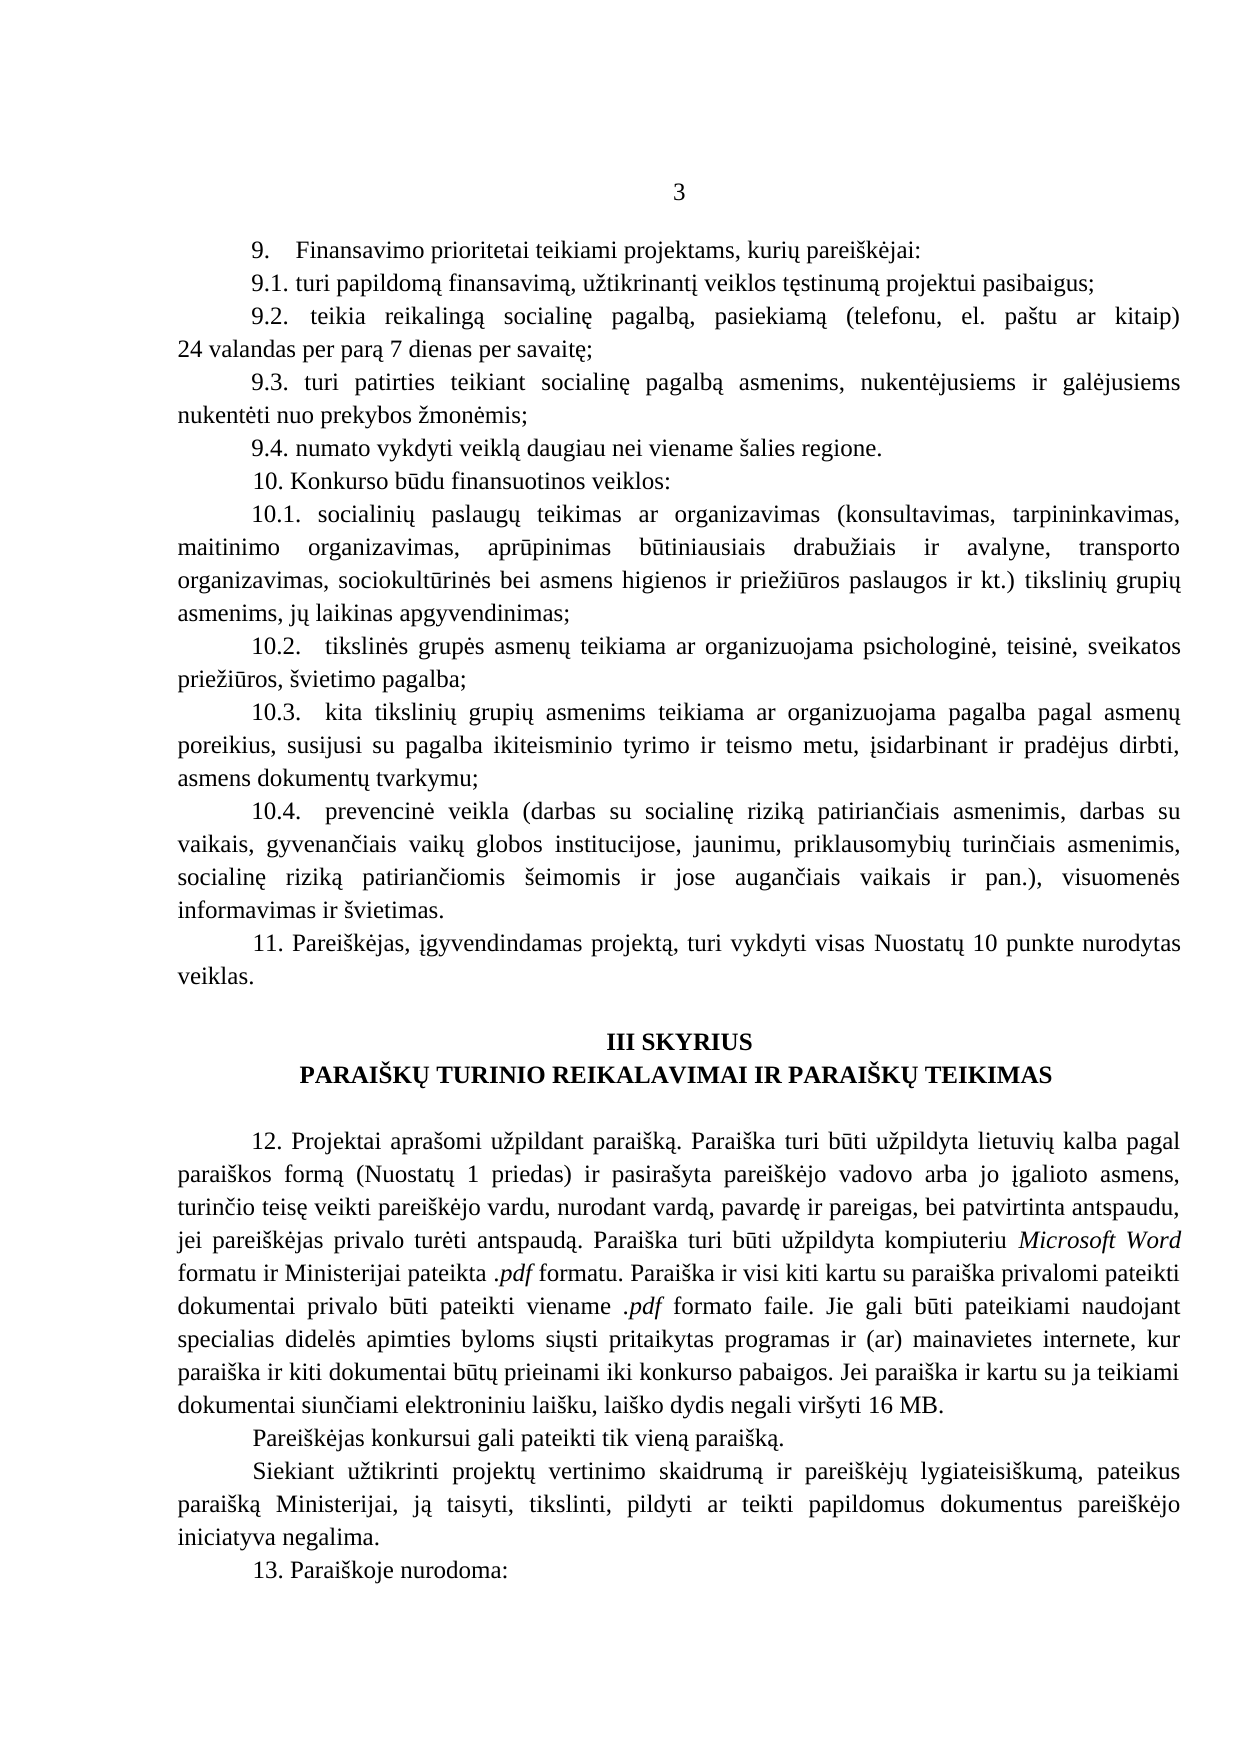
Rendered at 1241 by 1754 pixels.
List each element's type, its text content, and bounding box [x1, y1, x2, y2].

text 9.4. numato vykdyti veiklą daugiau nei viename šalies regione. [177, 433, 1181, 462]
text 9. Finansavimo prioritetai teikiami projektams, kurių pareiškėjai: [177, 235, 1181, 263]
text 9.3. turi patirties teikiant socialinę pagalbą asmenims, nukentėjusiems ir galėjusiems nukentėti nuo prekybos žmonėmis; [177, 367, 1181, 428]
text 10. Konkurso būdu finansuotinos veiklos: [177, 466, 1181, 494]
text 10.2. tikslinės grupės asmenų teikiama ar organizuojama psichologinė, teisinė, sveikatos priežiūros, švietimo pagalba; [177, 631, 1181, 693]
text 11. Pareiškėjas, įgyvendindamas projektą, turi vykdyti visas Nuostatų 10 punkte nurodytas veiklas. [177, 928, 1181, 990]
text 10.3. kita tikslinių grupių asmenims teikiama ar organizuojama pagalba pagal asmenų poreikius, susijusi su pagalba ikiteisminio tyrimo ir teismo metu, įsidarbinant ir pradėjus dirbti, asmens dokumentų tvarkymu; [177, 697, 1181, 792]
text 12. Projektai aprašomi užpildant paraišką. Paraiška turi būti užpildyta lietuvių kalba pagal paraiškos formą (Nuostatų 1 priedas) ir pasirašyta pareiškėjo vadovo arba jo įgalioto asmens, turinčio teisę veikti pareiškėjo vardu, nurodant vardą, pavardę ir pareigas, bei patvirtinta antspaudu, jei pareiškėjas privalo turėti antspaudą. Paraiška turi būti užpildyta kompiuteriu Microsoft Word formatu ir Ministerijai pateikta .pdf formatu. Paraiška ir visi kiti kartu su paraiška privalomi pateikti dokumentai privalo būti pateikti viename .pdf formato faile. Jie gali būti pateikiami naudojant specialias didelės apimties byloms siųsti pritaikytas programas ir (ar) mainavietes internete, kur paraiška ir kiti dokumentai būtų prieinami iki konkurso pabaigos. Jei paraiška ir kartu su ja teikiami dokumentai siunčiami elektroniniu laišku, laiško dydis negali viršyti 16 MB. [177, 1126, 1181, 1419]
text 13. Paraiškoje nurodoma: [177, 1556, 1181, 1584]
text III SKYRIUS [177, 1027, 1181, 1056]
text 9.1. turi papildomą finansavimą, užtikrinantį veiklos tęstinumą projektui pasibaigus; [177, 268, 1181, 296]
text Pareiškėjas konkursui gali pateikti tik vieną paraišką. [177, 1423, 1181, 1452]
text 9.2. teikia reikalingą socialinę pagalbą, pasiekiamą (telefonu, el. paštu ar kitaip) 24 valandas per parą 7 dienas per savaitę; [177, 301, 1181, 362]
text PARAIŠKŲ TURINIO REIKALAVIMAI IR PARAIŠKŲ TEIKIMAS [177, 1060, 1181, 1089]
text 10.4. prevencinė veikla (darbas su socialinę riziką patiriančiais asmenimis, darbas su vaikais, gyvenančiais vaikų globos institucijose, jaunimu, priklausomybių turinčiais asmenimis, socialinę riziką patiriančiomis šeimomis ir jose augančiais vaikais ir pan.), visuomenės informavimas ir švietimas. [177, 796, 1181, 924]
text 10.1. socialinių paslaugų teikimas ar organizavimas (konsultavimas, tarpininkavimas, maitinimo organizavimas, aprūpinimas būtiniausiais drabužiais ir avalyne, transporto organizavimas, sociokultūrinės bei asmens higienos ir priežiūros paslaugos ir kt.) tikslinių grupių asmenims, jų laikinas apgyvendinimas; [177, 499, 1181, 627]
text Siekiant užtikrinti projektų vertinimo skaidrumą ir pareiškėjų lygiateisiškumą, pateikus paraišką Ministerijai, ją taisyti, tikslinti, pildyti ar teikti papildomus dokumentus pareiškėjo iniciatyva negalima. [177, 1456, 1181, 1551]
